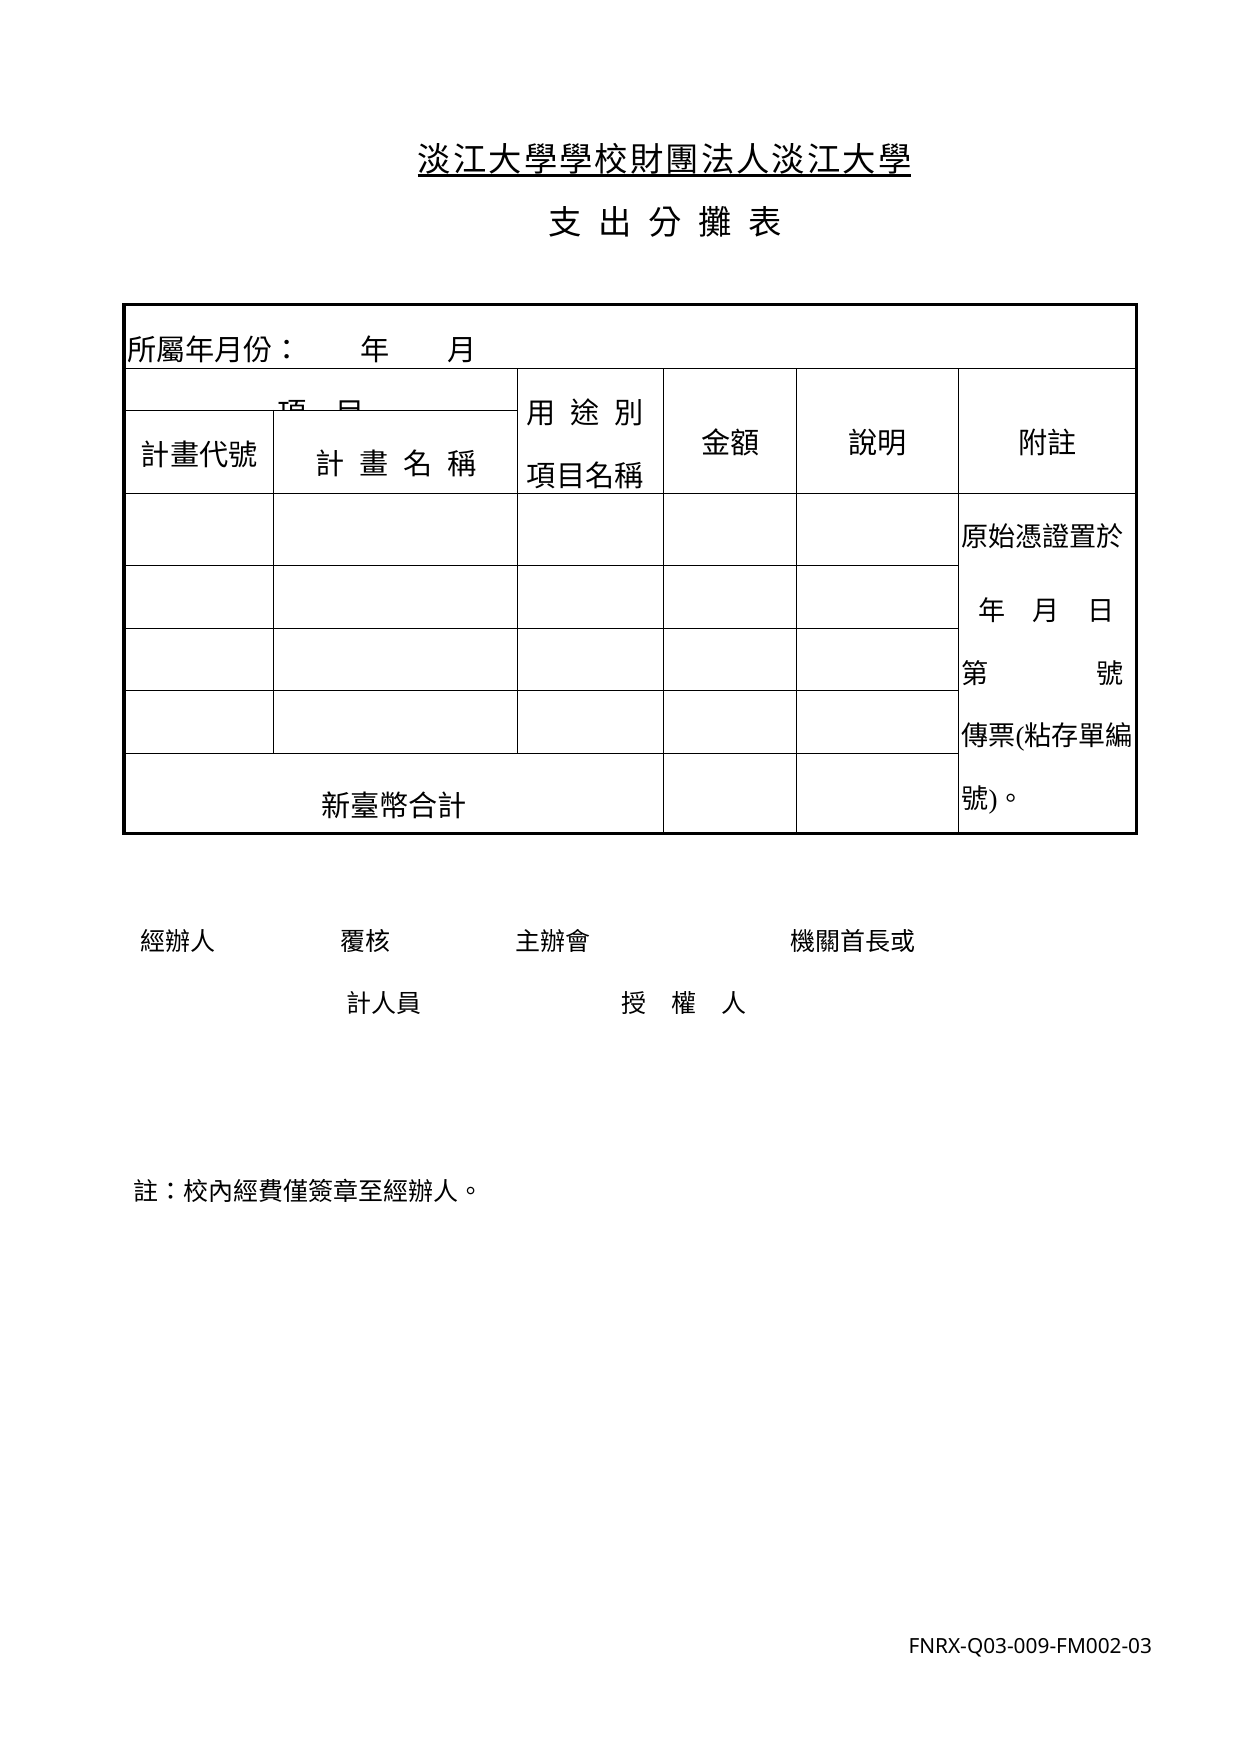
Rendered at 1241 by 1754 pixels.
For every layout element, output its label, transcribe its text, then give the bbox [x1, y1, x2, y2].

table_cell [797, 691, 958, 753]
table_cell [797, 629, 958, 690]
table_cell [518, 566, 663, 628]
table_cell 金額 [664, 369, 796, 492]
table_cell 新臺幣合計 [126, 754, 663, 832]
table_cell [797, 754, 958, 832]
table_cell [518, 629, 663, 690]
text 計人員 授 權 人 [177, 960, 1152, 1022]
table_cell [664, 566, 796, 628]
table_cell [126, 566, 273, 628]
table_cell 項 目 [126, 369, 517, 410]
table_cell [126, 629, 273, 690]
table_cell [274, 566, 517, 628]
table_cell [518, 691, 663, 753]
table_cell [274, 494, 517, 565]
table_cell [664, 629, 796, 690]
text 淡江大學學校財團法人淡江大學 [177, 116, 1152, 178]
table_cell [664, 494, 796, 565]
table_cell [664, 754, 796, 832]
table_cell 原始憑證置於 年 月 日第 號傳票(粘存單編號)。 [959, 494, 1135, 832]
table_cell [664, 691, 796, 753]
table_cell 附註 [959, 369, 1135, 492]
table_cell [274, 629, 517, 690]
table_cell [126, 494, 273, 565]
table_cell [797, 494, 958, 565]
table_cell [126, 691, 273, 753]
text 經辦人 覆核 主辦會 機關首長或 [140, 897, 1152, 960]
table_cell [518, 494, 663, 565]
table_cell [797, 566, 958, 628]
table_cell 說明 [797, 369, 958, 492]
text 註：校內經費僅簽章至經辦人。 [133, 1147, 1152, 1210]
table_cell [274, 691, 517, 753]
table_header 所屬年月份： 年 月 [126, 306, 1135, 368]
table_cell 計 畫 名 稱 [274, 411, 517, 492]
table_cell 計畫代號 (流水號) [126, 411, 273, 492]
table_cell 項 目 [342, 402, 357, 407]
table_cell 用 途 別 項目名稱 [518, 369, 663, 492]
text 支 出 分 攤 表 [177, 178, 1152, 241]
